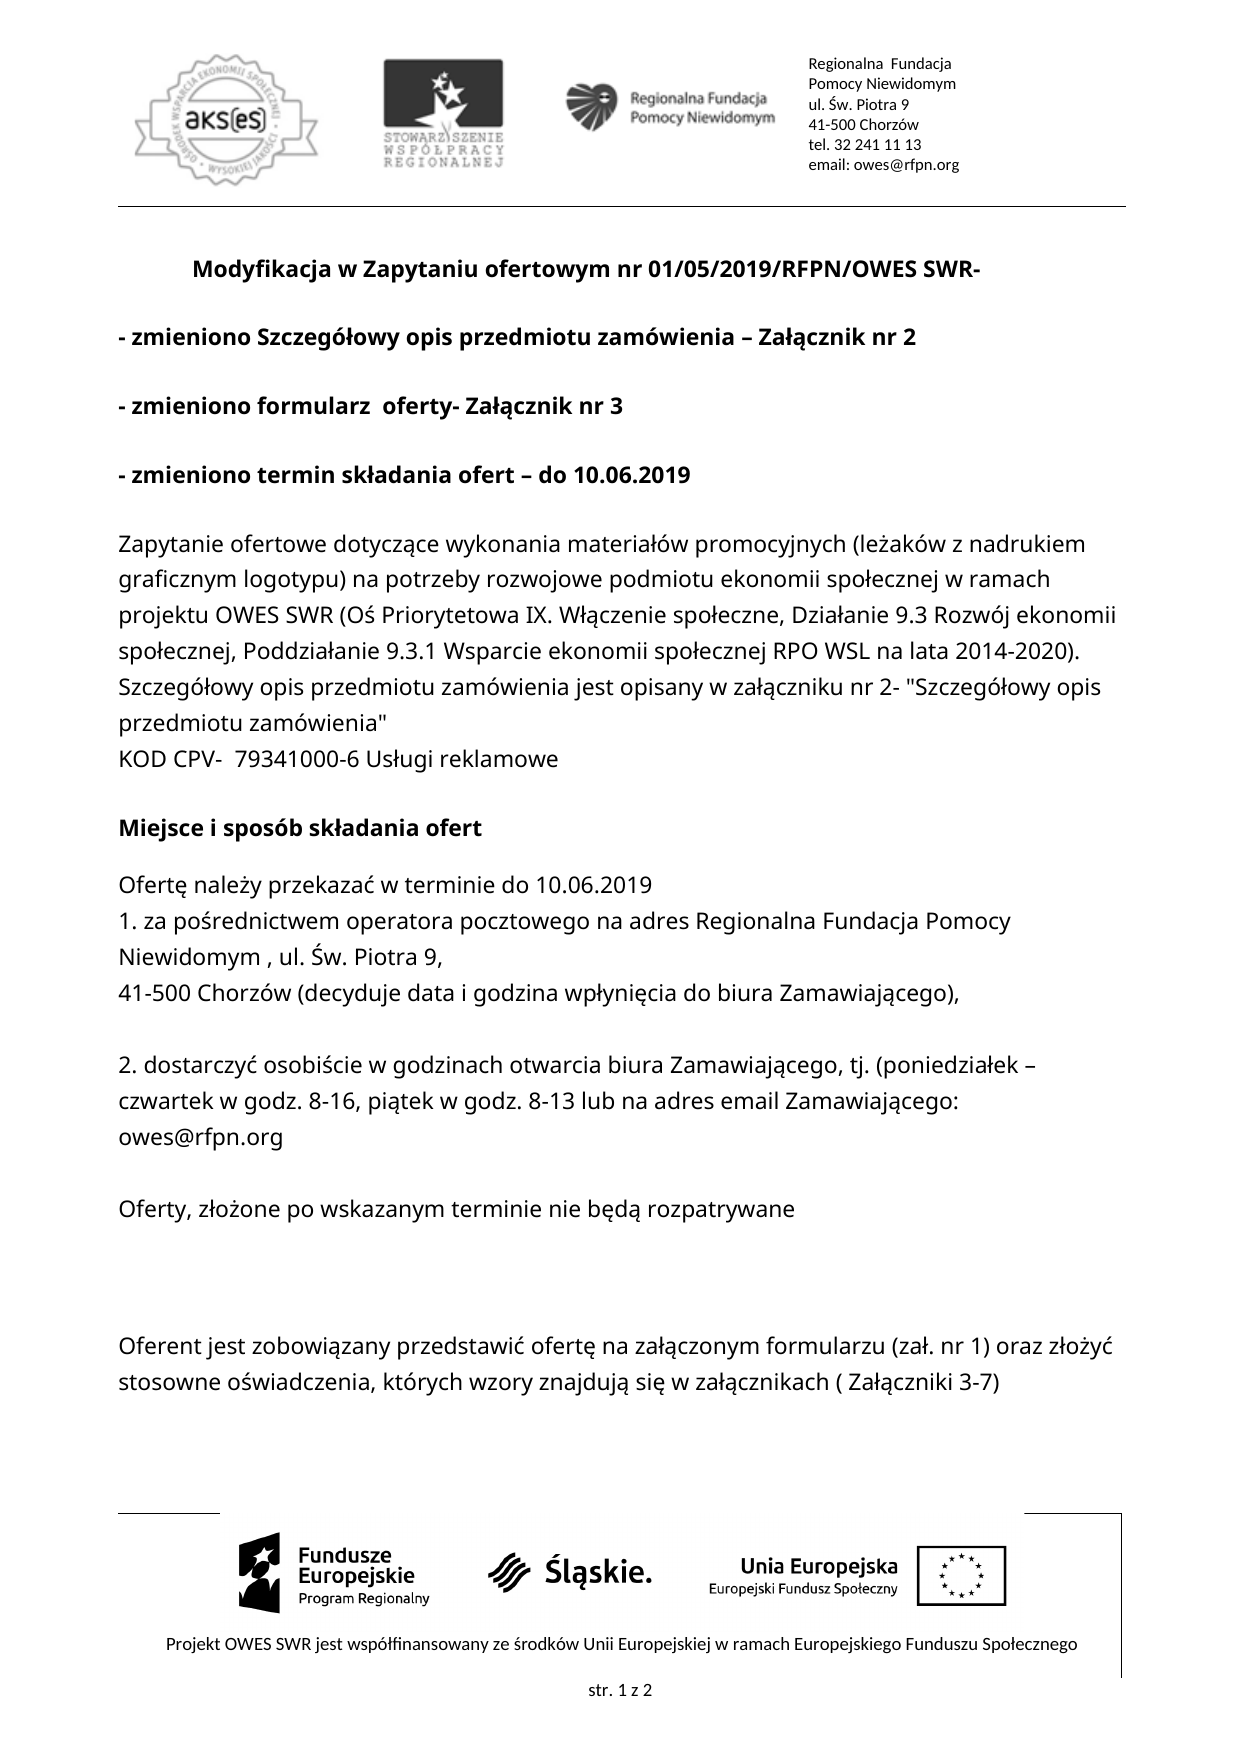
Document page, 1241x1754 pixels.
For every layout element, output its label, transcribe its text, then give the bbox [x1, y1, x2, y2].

subtitle Miejsce i sposób składania ofert [118, 812, 1122, 843]
picture [220, 1513, 1025, 1632]
text - zmieniono termin składania ofert – do 10.06.2019 [118, 459, 1122, 490]
text Ofertę należy przekazać w terminie do 10.06.2019 1. za pośrednictwem operatora pocztowego na adres Regionalna Fundacja Pomocy Niewidomym , ul. Św. Piotra 9, 41-500 Chorzów (decyduje data i godzina wpłynięcia do biura Zamawiającego), 2. dostarczyć osobiście w godzinach otwarcia biura Zamawiającego, tj. (poniedziałek – czwartek w godz. 8-16, piątek w godz. 8-13 lub na adres email Zamawiającego: owes@rfpn.org Oferty, złożone po wskazanym terminie nie będą rozpatrywane [118, 869, 1122, 1224]
text - zmieniono Szczegółowy opis przedmiotu zamówienia – Załącznik nr 2 [118, 321, 1122, 352]
text Oferent jest zobowiązany przedstawić ofertę na załączonym formularzu (zał. nr 1) oraz złożyć stosowne oświadczenia, których wzory znajdują się w załącznikach ( Załączniki 3-7) [118, 1330, 1122, 1397]
text - zmieniono formularz oferty- Załącznik nr 3 [118, 390, 1122, 421]
text Modyfikacja w Zapytaniu ofertowym nr 01/05/2019/RFPN/OWES SWR- [118, 252, 1122, 284]
picture [134, 53, 783, 188]
text Zapytanie ofertowe dotyczące wykonania materiałów promocyjnych (leżaków z nadrukiem graficznym logotypu) na potrzeby rozwojowe podmiotu ekonomii społecznej w ramach projektu OWES SWR (Oś Priorytetowa IX. Włączenie społeczne, Działanie 9.3 Rozwój ekonomii społecznej, Poddziałanie 9.3.1 Wsparcie ekonomii społecznej RPO WSL na lata 2014-2020). Szczegółowy opis przedmiotu zamówienia jest opisany w załączniku nr 2- "Szczegółowy opis przedmiotu zamówienia" KOD CPV- 79341000-6 Usługi reklamowe [118, 527, 1122, 774]
